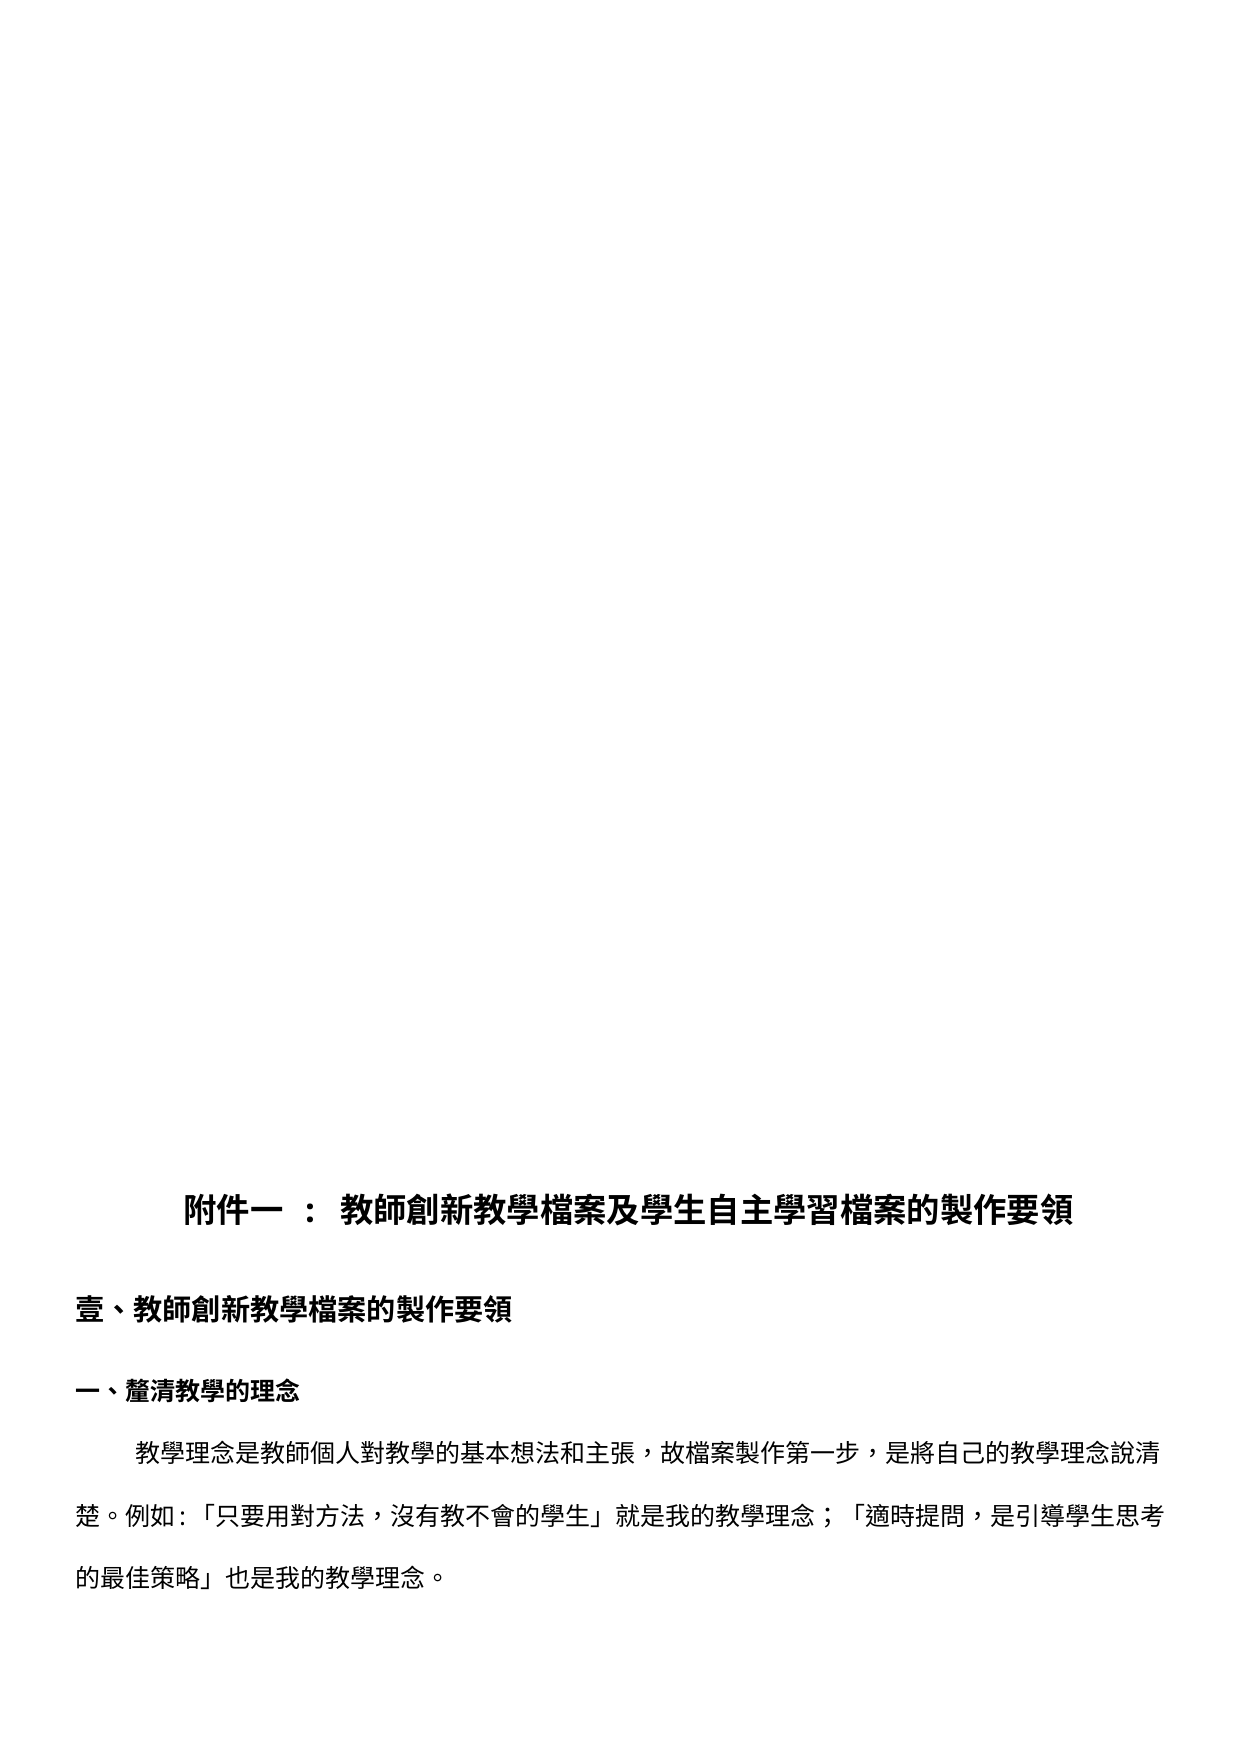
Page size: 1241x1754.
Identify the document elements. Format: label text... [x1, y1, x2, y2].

text 教學理念是教師個人對教學的基本想法和主張，故檔案製作第一步，是將自己的教學理念說清楚。例如:「只要用對方法，沒有教不會的學生」就是我的教學理念；「適時提問，是引導學生思考的最佳策略」也是我的教學理念。 [75, 1410, 1181, 1597]
text 附件一 : 教師創新教學檔案及學生自主學習檔案的製作要領 [75, 1166, 1181, 1229]
text 壹、教師創新教學檔案的製作要領 [75, 1266, 1181, 1329]
text 一、釐清教學的理念 [75, 1347, 1181, 1410]
